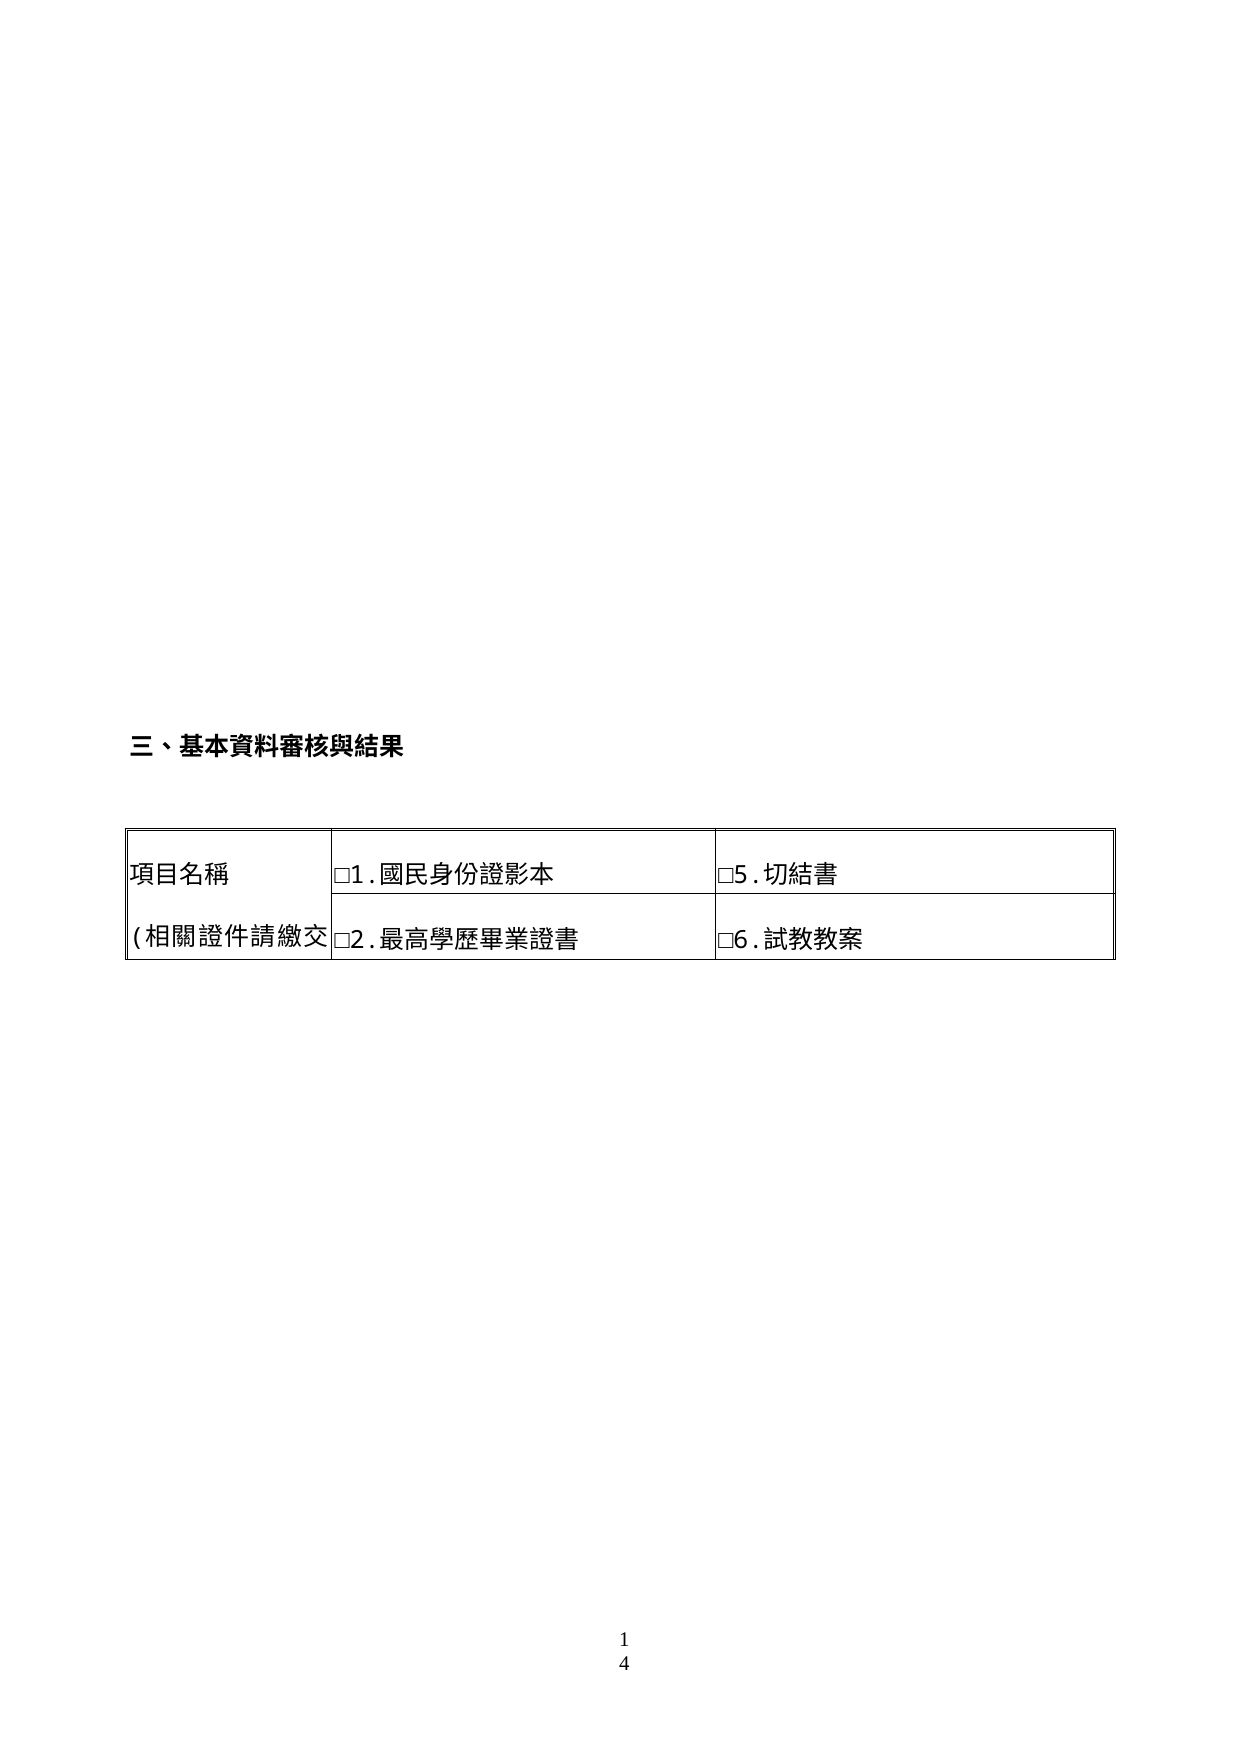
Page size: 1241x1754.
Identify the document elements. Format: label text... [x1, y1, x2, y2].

table_cell 項目名稱 (相關證件請繳交正本及影本，驗畢後發還正本。） [128, 831, 331, 959]
table_cell □5.切結書 [716, 831, 1113, 893]
table_cell □2.最高學歷畢業證書 [332, 894, 715, 959]
table_cell 三、基本資料審核與結果 [126, 701, 1114, 827]
table_cell □1.國民身份證影本 [332, 831, 715, 893]
table_cell □6.試教教案 [716, 894, 1113, 959]
